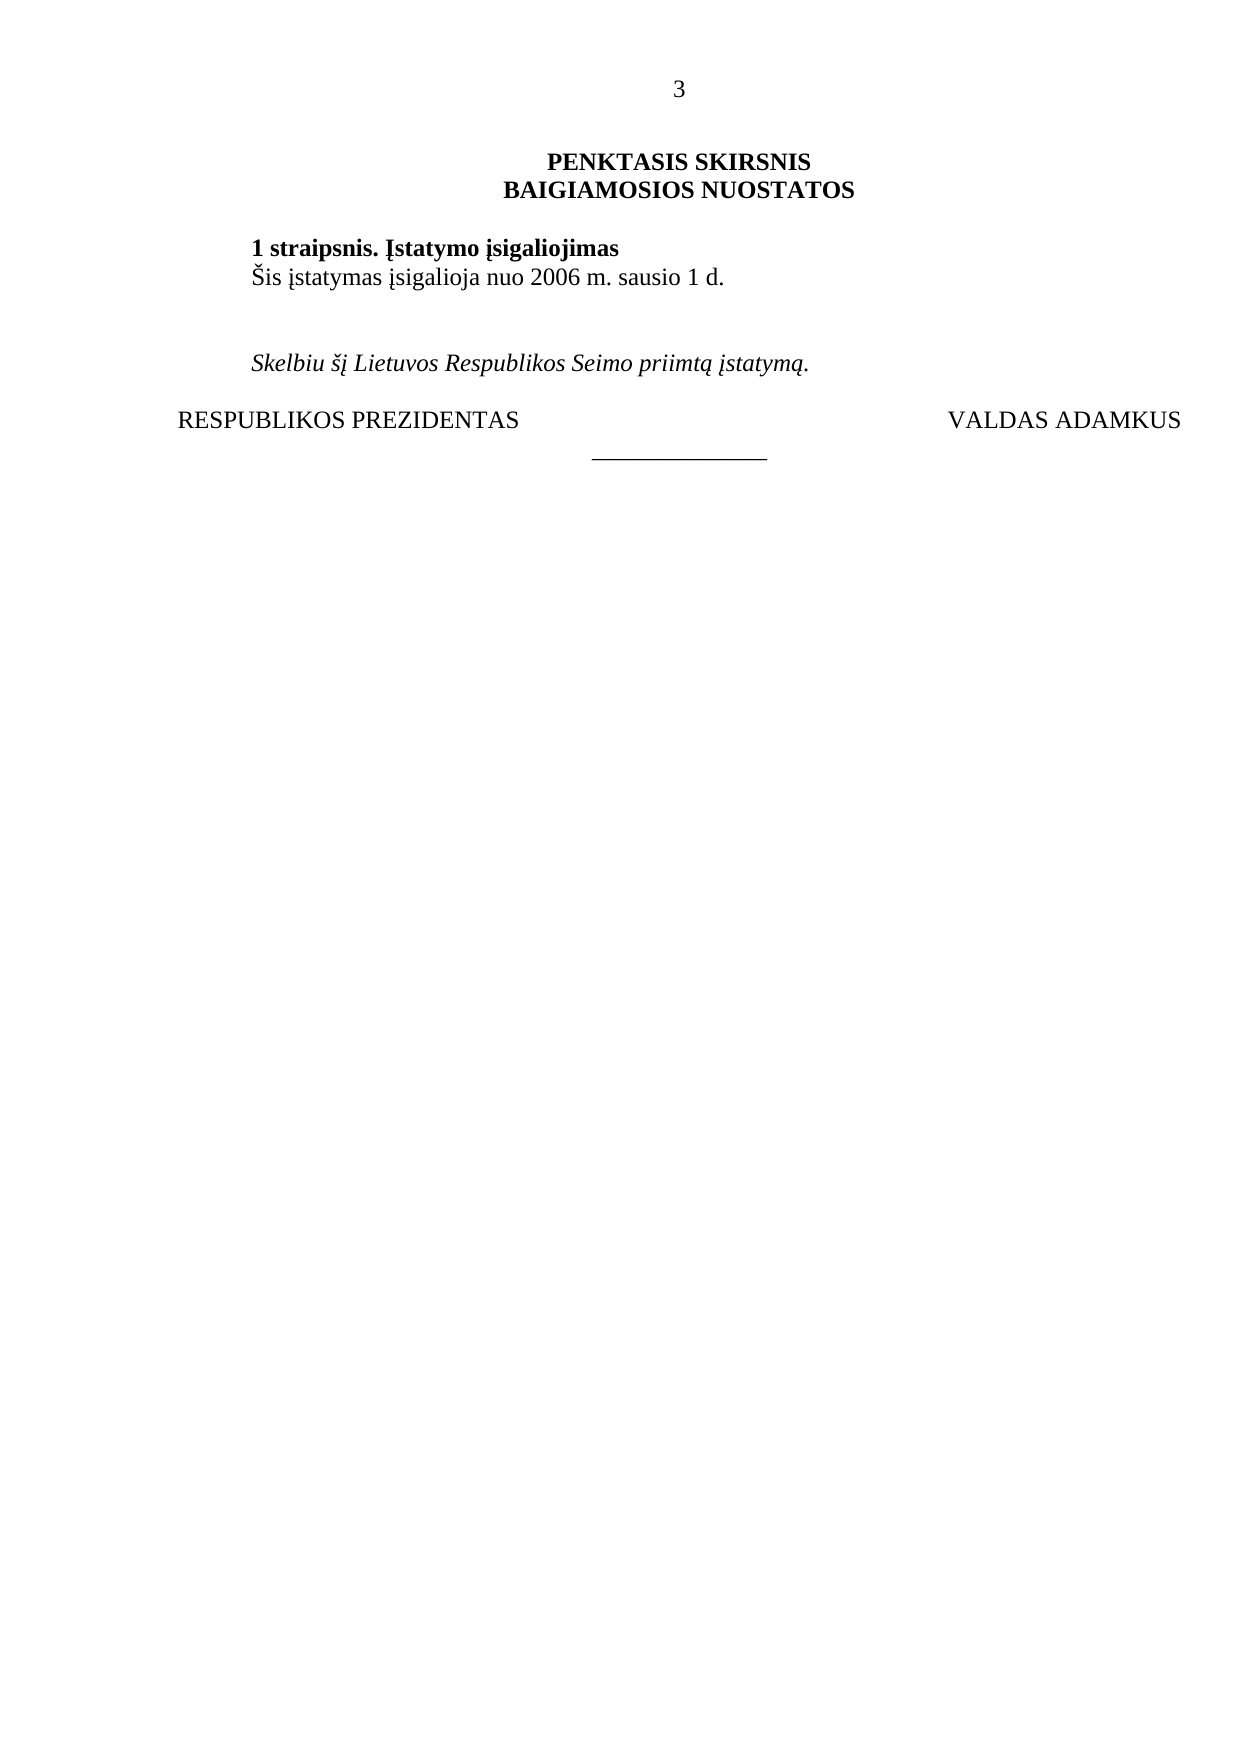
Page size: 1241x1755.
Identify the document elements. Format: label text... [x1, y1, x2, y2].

text PENKTASIS SKIRSNIS [177, 147, 1181, 176]
text 1 straipsnis. Įstatymo įsigaliojimas [177, 233, 1181, 262]
text ______________ [177, 434, 1181, 463]
text BAIGIAMOSIOS NUOSTATOS [177, 176, 1181, 204]
text Šis įstatymas įsigalioja nuo 2006 m. sausio 1 d. [177, 262, 1181, 291]
text RESPUBLIKOS PREZIDENTAS VALDAS ADAMKUS [177, 406, 1181, 434]
text Skelbiu šį Lietuvos Respublikos Seimo priimtą įstatymą. [177, 348, 1181, 377]
